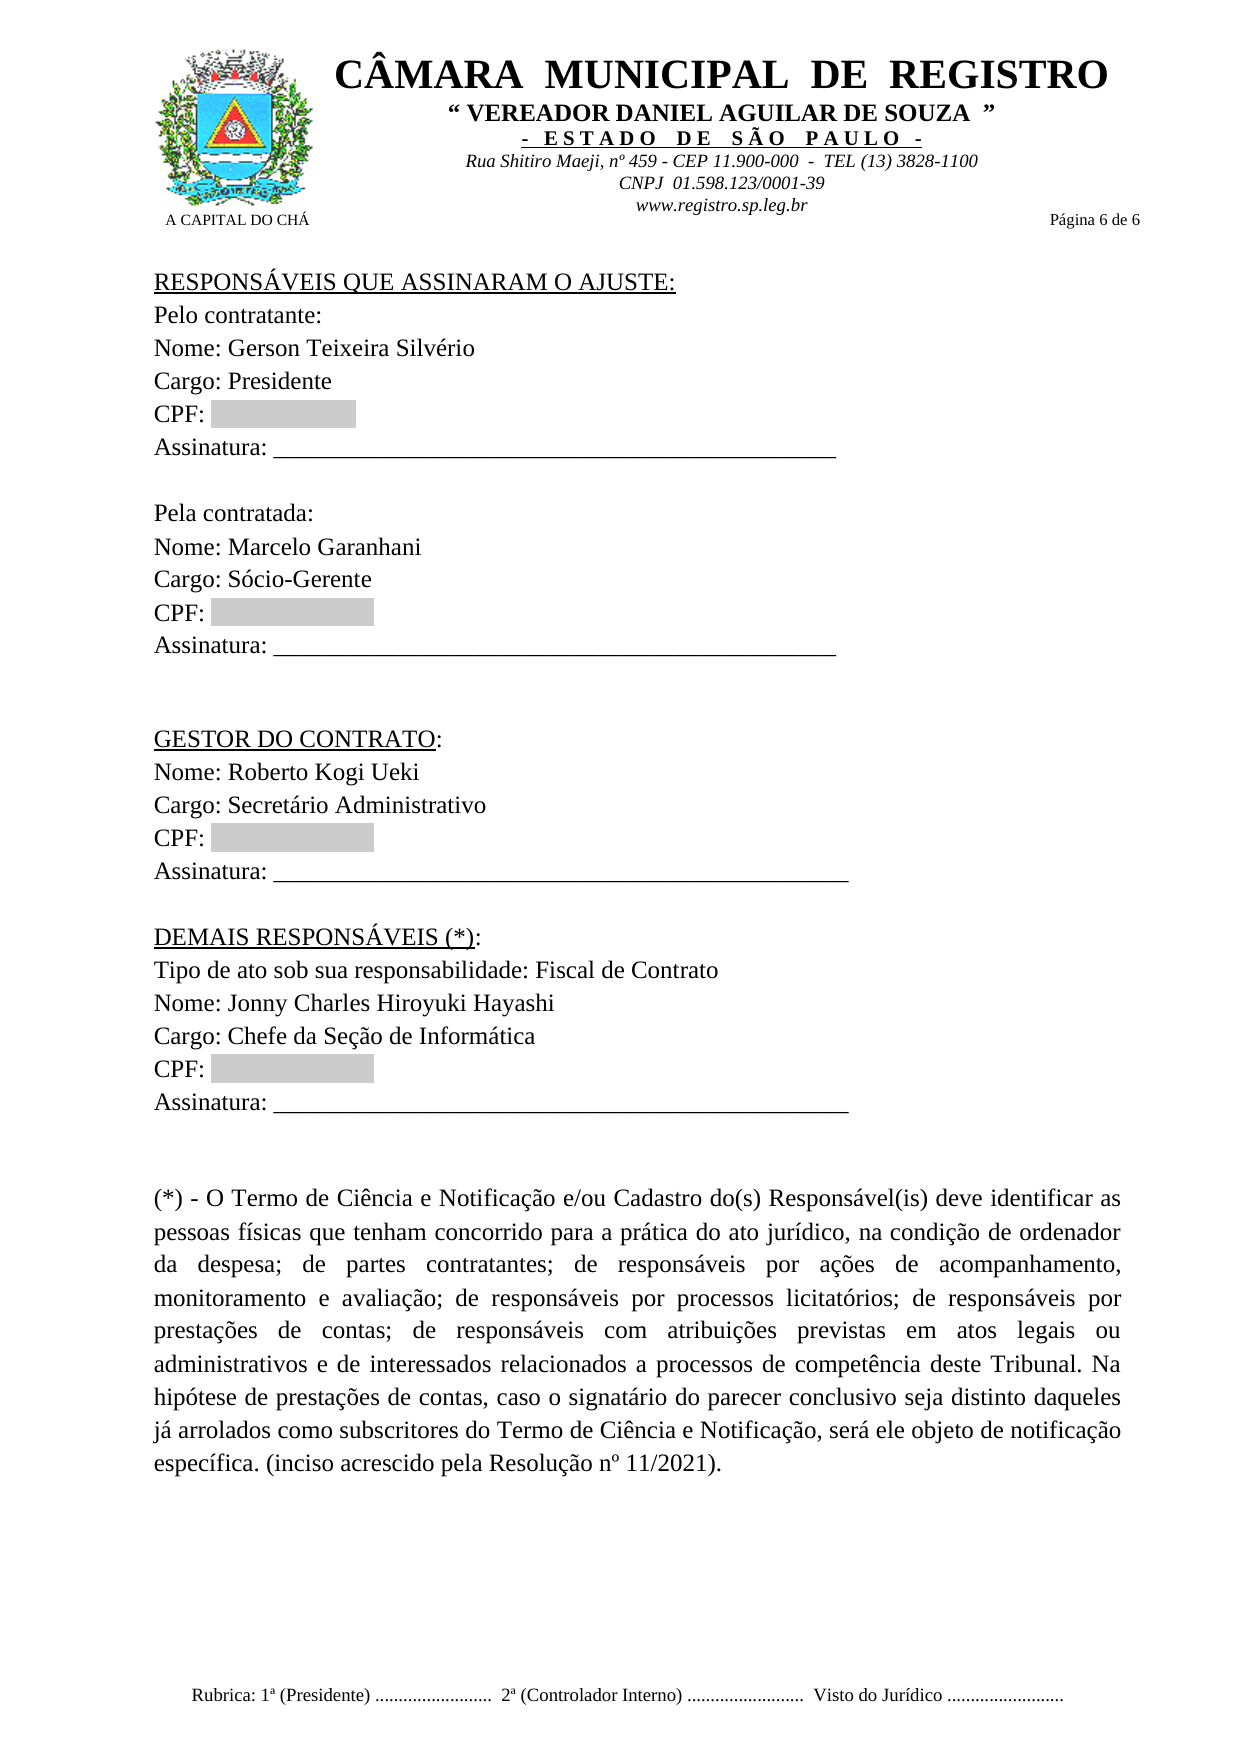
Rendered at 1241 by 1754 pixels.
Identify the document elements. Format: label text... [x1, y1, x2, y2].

text Cargo: Sócio-Gerente [153, 564, 1122, 593]
text RESPONSÁVEIS QUE ASSINARAM O AJUSTE: [153, 267, 1122, 296]
text Assinatura: _____________________________________________ [153, 631, 1122, 659]
text CPF: XXXXXXXXX [153, 1054, 1122, 1083]
text Nome: Jonny Charles Hiroyuki Hayashi [153, 988, 1122, 1017]
text (*) - O Termo de Ciência e Notificação e/ou Cadastro do(s) Responsável(is) deve identificar as pessoas físicas que tenham concorrido para a prática do ato jurídico, na condição de ordenador da despesa; de partes contratantes; de responsáveis por ações de acompanhamento, monitoramento e avaliação; de responsáveis por processos licitatórios; de responsáveis por prestações de contas; de responsáveis com atribuições previstas em atos legais ou administrativos e de interessados relacionados a processos de competência deste Tribunal. Na hipótese de prestações de contas, caso o signatário do parecer conclusivo seja distinto daqueles já arrolados como subscritores do Termo de Ciência e Notificação, será ele objeto de notificação específica. (inciso acrescido pela Resolução nº 11/2021). [153, 1183, 1122, 1476]
text Cargo: Presidente [153, 366, 1122, 395]
text CPF: XXXXXXXXX [153, 598, 1122, 626]
text Assinatura: _____________________________________________ [153, 432, 1122, 461]
text DEMAIS RESPONSÁVEIS (*): [153, 922, 1122, 951]
text Cargo: Secretário Administrativo [153, 790, 1122, 819]
text Assinatura: ______________________________________________ [153, 856, 1122, 885]
text Assinatura: ______________________________________________ [153, 1087, 1122, 1116]
text CPF: XXXXXXXXX [153, 823, 1122, 852]
text GESTOR DO CONTRATO: [153, 724, 1122, 753]
text Nome: Roberto Kogi Ueki [153, 757, 1122, 786]
text Pelo contratante: [153, 300, 1122, 329]
text Nome: Gerson Teixeira Silvério [153, 333, 1122, 362]
text Nome: Marcelo Garanhani [153, 532, 1122, 560]
text CPF: XXXXXXXX [153, 399, 1122, 428]
text Cargo: Chefe da Seção de Informática [153, 1021, 1122, 1050]
text Tipo de ato sob sua responsabilidade: Fiscal de Contrato [153, 955, 1122, 984]
text Pela contratada: [153, 498, 1122, 527]
